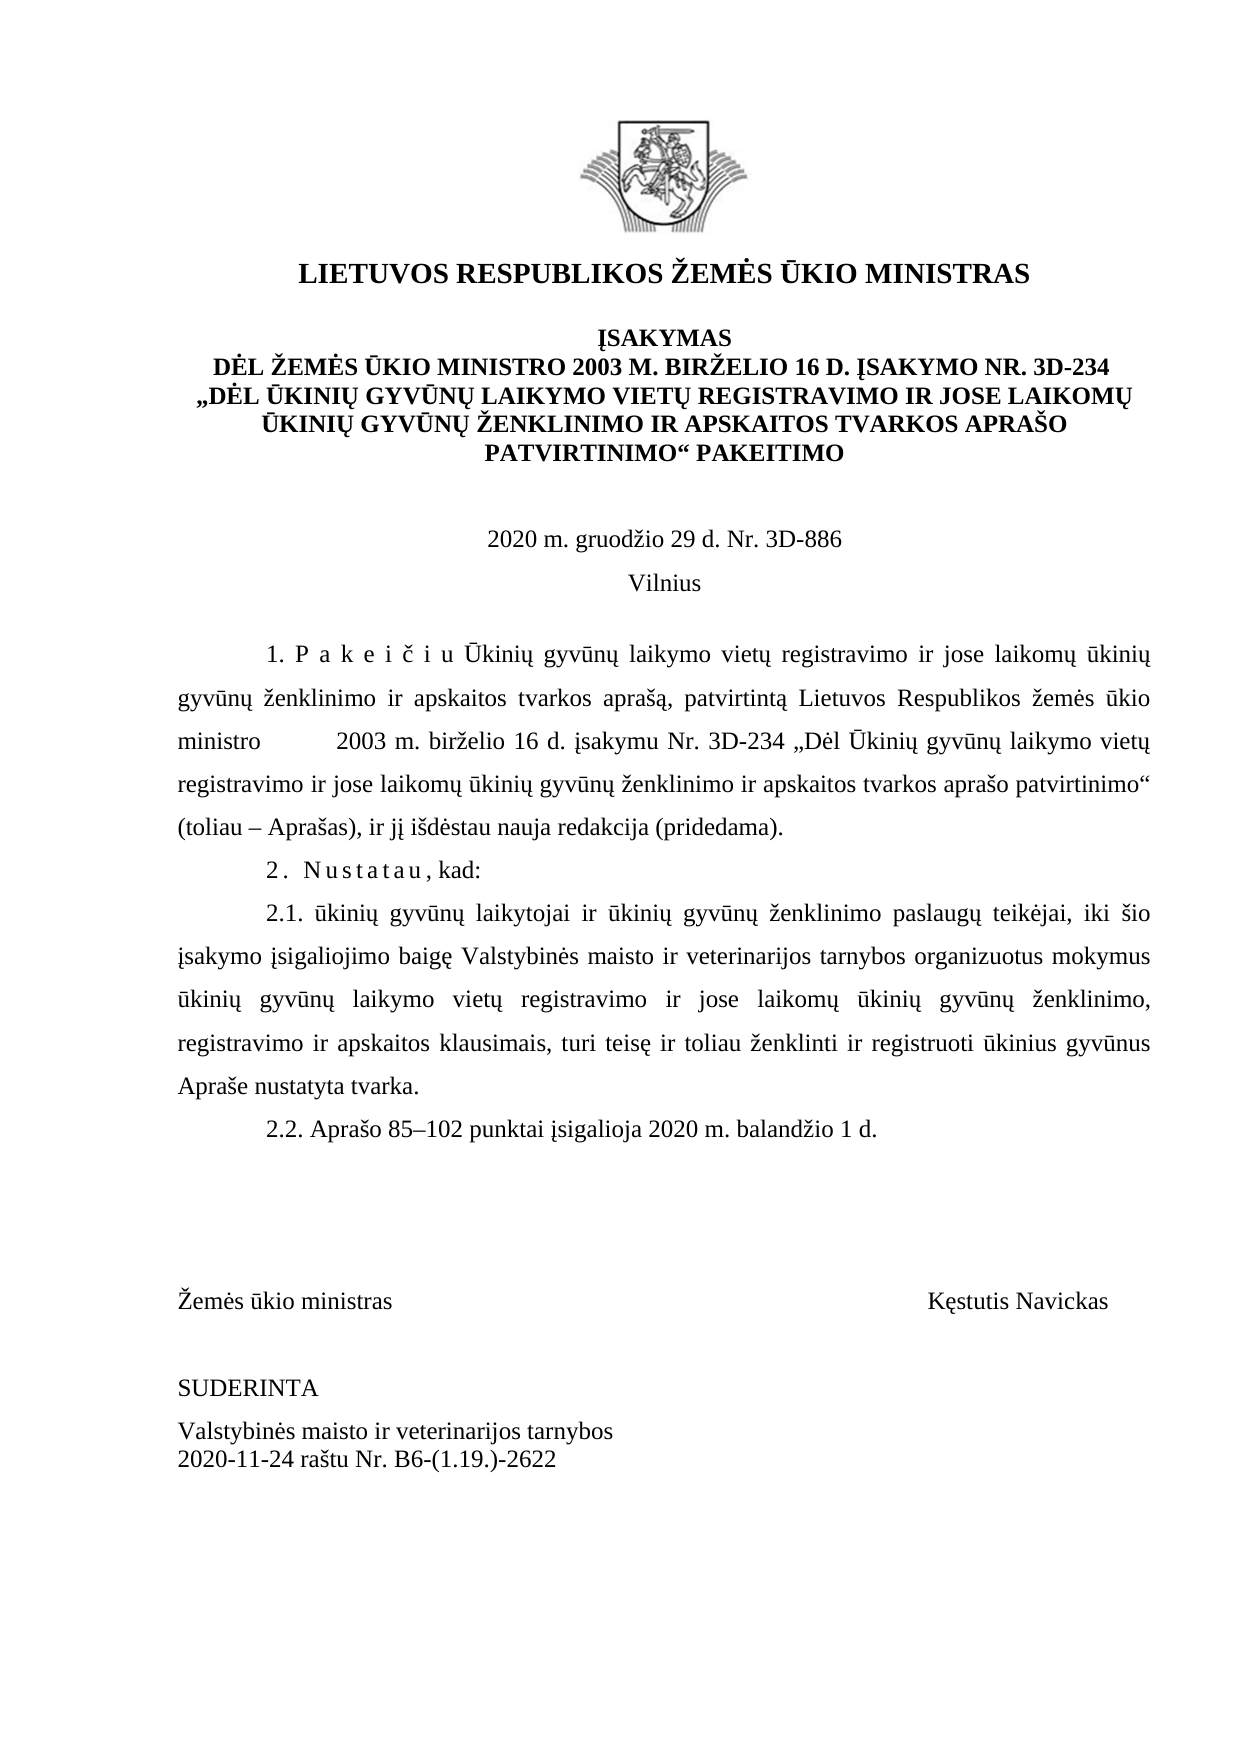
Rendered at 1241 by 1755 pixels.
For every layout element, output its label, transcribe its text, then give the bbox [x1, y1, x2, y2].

text LIETUVOS RESPUBLIKOS ŽEMĖS ŪKIO MINISTRAS [177, 256, 1152, 290]
text Vilnius [177, 568, 1152, 596]
text Žemės ūkio ministras Kęstutis Navickas [177, 1286, 1152, 1315]
text ĮSAKYMAS [177, 323, 1152, 352]
text DĖL ŽEMĖS ŪKIO MINISTRO 2003 M. BIRŽELIO 16 D. ĮSAKYMO NR. 3D-234 [177, 352, 1152, 381]
text 2020 m. gruodžio 29 d. Nr. 3D-886 [177, 524, 1152, 553]
text 2. Nustatau, kad: [177, 855, 1152, 884]
text 2.1. ūkinių gyvūnų laikytojai ir ūkinių gyvūnų ženklinimo paslaugų teikėjai, iki šio įsakymo įsigaliojimo baigę Valstybinės maisto ir veterinarijos tarnybos organizuotus mokymus ūkinių gyvūnų laikymo vietų registravimo ir jose laikomų ūkinių gyvūnų ženklinimo, registravimo ir apskaitos klausimais, turi teisę ir toliau ženklinti ir registruoti ūkinius gyvūnus Apraše nustatyta tvarka. [177, 898, 1152, 1099]
text 1. P a k e i č i u Ūkinių gyvūnų laikymo vietų registravimo ir jose laikomų ūkinių gyvūnų ženklinimo ir apskaitos tvarkos aprašą, patvirtintą Lietuvos Respublikos žemės ūkio ministro 2003 m. birželio 16 d. įsakymu Nr. 3D-234 „Dėl Ūkinių gyvūnų laikymo vietų registravimo ir jose laikomų ūkinių gyvūnų ženklinimo ir apskaitos tvarkos aprašo patvirtinimo“ (toliau – Aprašas), ir jį išdėstau nauja redakcija (pridedama). [177, 639, 1152, 841]
text Valstybinės maisto ir veterinarijos tarnybos [177, 1416, 1152, 1444]
text 2020-11-24 raštu Nr. B6-(1.19.)-2622 [177, 1444, 1152, 1473]
text SUDERINTA [177, 1373, 1152, 1401]
text „DĖL ŪKINIŲ GYVŪNŲ LAIKYMO VIETŲ REGISTRAVIMO IR JOSE LAIKOMŲ ŪKINIŲ GYVŪNŲ ŽENKLINIMO IR APSKAITOS TVARKOS APRAŠO PATVIRTINIMO“ PAKEITIMO [177, 381, 1152, 467]
text 2.2. Aprašo 85–102 punktai įsigalioja 2020 m. balandžio 1 d. [177, 1114, 1152, 1143]
